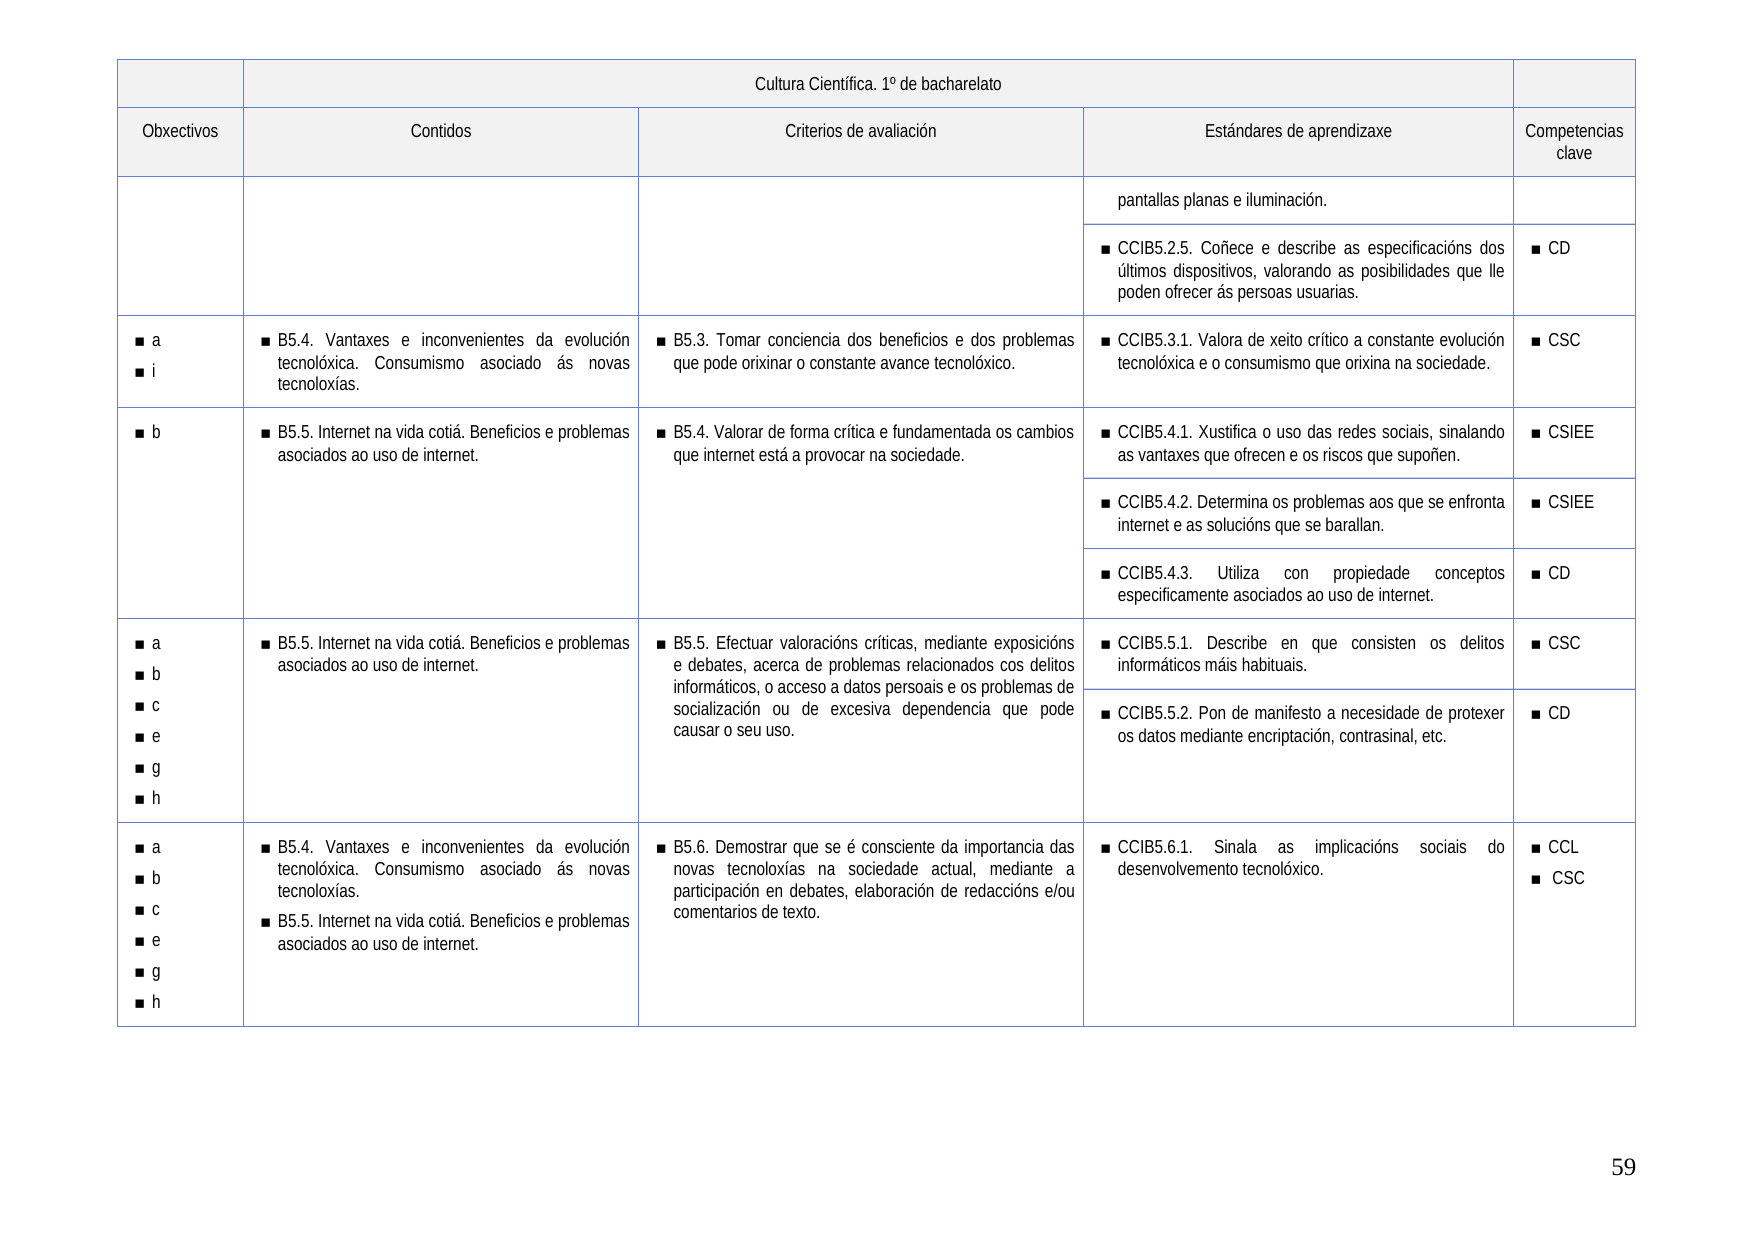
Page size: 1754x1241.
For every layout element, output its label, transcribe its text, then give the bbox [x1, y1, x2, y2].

table_cell B5.4. Valorar de forma crítica e fundamentada os cambios que internet está a provocar na sociedade. [639, 408, 1083, 618]
table_cell a b c e g h [118, 823, 243, 1026]
table_cell b [118, 408, 243, 618]
table_cell B5.5. Internet na vida cotiá. Beneficios e problemas asociados ao uso de internet. [244, 619, 638, 822]
table_cell Obxectivos [118, 108, 243, 176]
table_cell CSIEE [1514, 408, 1635, 477]
table_cell a b c e g h [118, 619, 243, 822]
table_cell CD [1514, 549, 1635, 618]
table_cell CCIB5.2.5. Coñece e describe as especificacións dos últimos dispositivos, valorando as posibilidades que lle poden ofrecer ás persoas usuarias. [1084, 225, 1513, 315]
table_cell Estándares de aprendizaxe [1084, 108, 1513, 176]
table_cell B5.3. Tomar conciencia dos beneficios e dos problemas que pode orixinar o constante avance tecnolóxico. [639, 316, 1083, 407]
table_cell B5.6. Demostrar que se é consciente da importancia das novas tecnoloxías na sociedade actual, mediante a participación en debates, elaboración de redaccións e/ou comentarios de texto. [639, 823, 1083, 1026]
table_cell Contidos [244, 108, 638, 176]
table_cell [244, 177, 638, 315]
table_cell CCIB5.5.1. Describe en que consisten os delitos informáticos máis habituais. [1084, 619, 1513, 688]
table_cell CCIB5.3.1. Valora de xeito crítico a constante evolución tecnolóxica e o consumismo que orixina na sociedade. [1084, 316, 1513, 407]
table_cell B5.5. Internet na vida cotiá. Beneficios e problemas asociados ao uso de internet. [244, 408, 638, 618]
table_cell Criterios de avaliación [639, 108, 1083, 176]
table_cell CCIB5.4.3. Utiliza con propiedade conceptos especificamente asociados ao uso de internet. [1084, 549, 1513, 618]
table_cell CCIB5.4.2. Determina os problemas aos que se enfronta internet e as solucións que se barallan. [1084, 479, 1513, 548]
table_cell [1514, 177, 1635, 223]
table_cell B5.4. Vantaxes e inconvenientes da evolución tecnolóxica. Consumismo asociado ás novas tecnoloxías. [244, 316, 638, 407]
table_cell [118, 177, 243, 315]
table_header [118, 60, 243, 107]
table_cell [639, 177, 1083, 315]
table_cell pantallas planas e iluminación. [1084, 177, 1513, 223]
table_cell CCL CSC [1514, 823, 1635, 1026]
table_cell B5.4. Vantaxes e inconvenientes da evolución tecnolóxica. Consumismo asociado ás novas tecnoloxías. B5.5. Internet na vida cotiá. Beneficios e problemas asociados ao uso de internet. [244, 823, 638, 1026]
table_cell Competencias clave [1514, 108, 1635, 176]
table_header [1514, 60, 1635, 107]
table_cell CCIB5.5.2. Pon de manifesto a necesidade de protexer os datos mediante encriptación, contrasinal, etc. [1084, 690, 1513, 822]
table_cell CSIEE [1514, 479, 1635, 548]
table_cell B5.5. Efectuar valoracións críticas, mediante exposicións e debates, acerca de problemas relacionados cos delitos informáticos, o acceso a datos persoais e os problemas de socialización ou de excesiva dependencia que pode causar o seu uso. [639, 619, 1083, 822]
table_cell CCIB5.6.1. Sinala as implicacións sociais do desenvolvemento tecnolóxico. [1084, 823, 1513, 1026]
table_cell CSC [1514, 316, 1635, 407]
table_cell CCIB5.4.1. Xustifica o uso das redes sociais, sinalando as vantaxes que ofrecen e os riscos que supoñen. [1084, 408, 1513, 477]
table_cell CD [1514, 225, 1635, 315]
table_header Cultura Científica. 1º de bacharelato [244, 60, 1513, 107]
table_cell a i [118, 316, 243, 407]
table_cell CSC [1514, 619, 1635, 688]
table_cell CD [1514, 690, 1635, 822]
